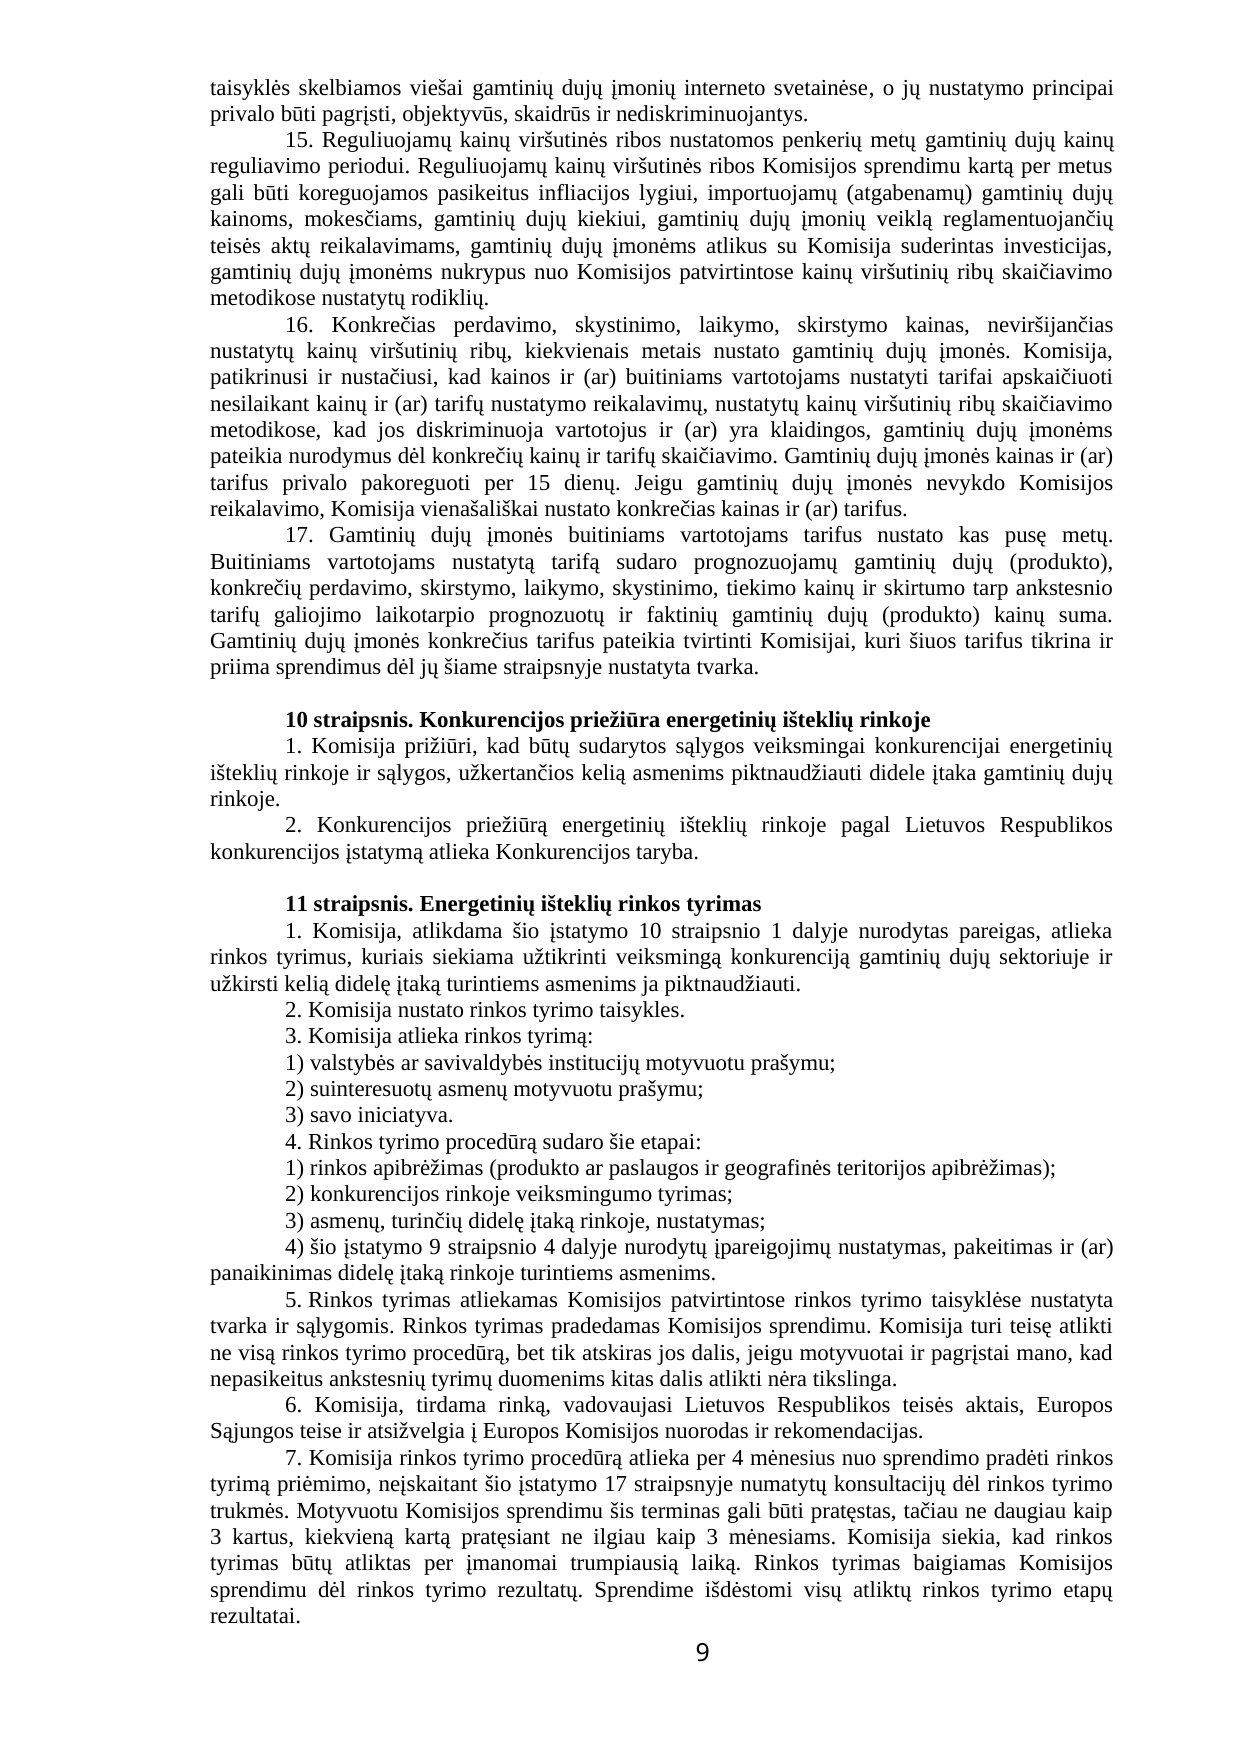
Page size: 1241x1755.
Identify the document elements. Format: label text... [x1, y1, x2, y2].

text 2. Konkurencijos priežiūrą energetinių išteklių rinkoje pagal Lietuvos Respublikos konkurencijos įstatymą atlieka Konkurencijos taryba. [210, 811, 1114, 864]
text 1. Komisija prižiūri, kad būtų sudarytos sąlygos veiksmingai konkurencijai energetinių išteklių rinkoje ir sąlygos, užkertančios kelią asmenims piktnaudžiauti didele įtaka gamtinių dujų rinkoje. [210, 732, 1114, 811]
text 1) valstybės ar savivaldybės institucijų motyvuotu prašymu; [210, 1049, 1114, 1075]
text 4. Rinkos tyrimo procedūrą sudaro šie etapai: [210, 1128, 1114, 1154]
text 2) konkurencijos rinkoje veiksmingumo tyrimas; [210, 1180, 1114, 1207]
text 3) savo iniciatyva. [210, 1101, 1114, 1128]
text 3. Komisija atlieka rinkos tyrimą: [210, 1022, 1114, 1049]
text 5. Rinkos tyrimas atliekamas Komisijos patvirtintose rinkos tyrimo taisyklėse nustatyta tvarka ir sąlygomis. Rinkos tyrimas pradedamas Komisijos sprendimu. Komisija turi teisę atlikti ne visą rinkos tyrimo procedūrą, bet tik atskiras jos dalis, jeigu motyvuotai ir pagrįstai mano, kad nepasikeitus ankstesnių tyrimų duomenims kitas dalis atlikti nėra tikslinga. [210, 1286, 1114, 1391]
text 3) asmenų, turinčių didelę įtaką rinkoje, nustatymas; [210, 1207, 1114, 1233]
text 17. Gamtinių dujų įmonės buitiniams vartotojams tarifus nustato kas pusę metų. Buitiniams vartotojams nustatytą tarifą sudaro prognozuojamų gamtinių dujų (produkto), konkrečių perdavimo, skirstymo, laikymo, skystinimo, tiekimo kainų ir skirtumo tarp ankstesnio tarifų galiojimo laikotarpio prognozuotų ir faktinių gamtinių dujų (produkto) kainų suma. Gamtinių dujų įmonės konkrečius tarifus pateikia tvirtinti Komisijai, kuri šiuos tarifus tikrina ir priima sprendimus dėl jų šiame straipsnyje nustatyta tvarka. [210, 522, 1114, 680]
text 4) šio įstatymo 9 straipsnio 4 dalyje nurodytų įpareigojimų nustatymas, pakeitimas ir (ar) panaikinimas didelę įtaką rinkoje turintiems asmenims. [210, 1233, 1114, 1286]
text 6. Komisija, tirdama rinką, vadovaujasi Lietuvos Respublikos teisės aktais, Europos Sąjungos teise ir atsižvelgia į Europos Komisijos nuorodas ir rekomendacijas. [210, 1391, 1114, 1444]
text 2. Komisija nustato rinkos tyrimo taisykles. [210, 996, 1114, 1022]
text 1. Komisija, atlikdama šio įstatymo 10 straipsnio 1 dalyje nurodytas pareigas, atlieka rinkos tyrimus, kuriais siekiama užtikrinti veiksmingą konkurenciją gamtinių dujų sektoriuje ir užkirsti kelią didelę įtaką turintiems asmenims ja piktnaudžiauti. [210, 917, 1114, 996]
text 10 straipsnis. Konkurencijos priežiūra energetinių išteklių rinkoje [210, 706, 1114, 732]
text 15. Reguliuojamų kainų viršutinės ribos nustatomos penkerių metų gamtinių dujų kainų reguliavimo periodui. Reguliuojamų kainų viršutinės ribos Komisijos sprendimu kartą per metus gali būti koreguojamos pasikeitus infliacijos lygiui, importuojamų (atgabenamų) gamtinių dujų kainoms, mokesčiams, gamtinių dujų kiekiui, gamtinių dujų įmonių veiklą reglamentuojančių teisės aktų reikalavimams, gamtinių dujų įmonėms atlikus su Komisija suderintas investicijas, gamtinių dujų įmonėms nukrypus nuo Komisijos patvirtintose kainų viršutinių ribų skaičiavimo metodikose nustatytų rodiklių. [210, 126, 1114, 311]
text 16. Konkrečias perdavimo, skystinimo, laikymo, skirstymo kainas, neviršijančias nustatytų kainų viršutinių ribų, kiekvienais metais nustato gamtinių dujų įmonės. Komisija, patikrinusi ir nustačiusi, kad kainos ir (ar) buitiniams vartotojams nustatyti tarifai apskaičiuoti nesilaikant kainų ir (ar) tarifų nustatymo reikalavimų, nustatytų kainų viršutinių ribų skaičiavimo metodikose, kad jos diskriminuoja vartotojus ir (ar) yra klaidingos, gamtinių dujų įmonėms pateikia nurodymus dėl konkrečių kainų ir tarifų skaičiavimo. Gamtinių dujų įmonės kainas ir (ar) tarifus privalo pakoreguoti per 15 dienų. Jeigu gamtinių dujų įmonės nevykdo Komisijos reikalavimo, Komisija vienašališkai nustato konkrečias kainas ir (ar) tarifus. [210, 311, 1114, 522]
text 7. Komisija rinkos tyrimo procedūrą atlieka per 4 mėnesius nuo sprendimo pradėti rinkos tyrimą priėmimo, neįskaitant šio įstatymo 17 straipsnyje numatytų konsultacijų dėl rinkos tyrimo trukmės. Motyvuotu Komisijos sprendimu šis terminas gali būti pratęstas, tačiau ne daugiau kaip 3 kartus, kiekvieną kartą pratęsiant ne ilgiau kaip 3 mėnesiams. Komisija siekia, kad rinkos tyrimas būtų atliktas per įmanomai trumpiausią laiką. Rinkos tyrimas baigiamas Komisijos sprendimu dėl rinkos tyrimo rezultatų. Sprendime išdėstomi visų atliktų rinkos tyrimo etapų rezultatai. [210, 1444, 1114, 1628]
text taisyklės skelbiamos viešai gamtinių dujų įmonių interneto svetainėse, o jų nustatymo principai privalo būti pagrįsti, objektyvūs, skaidrūs ir nediskriminuojantys. [210, 73, 1114, 126]
text 1) rinkos apibrėžimas (produkto ar paslaugos ir geografinės teritorijos apibrėžimas); [210, 1154, 1114, 1180]
text 2) suinteresuotų asmenų motyvuotu prašymu; [210, 1075, 1114, 1101]
text 11 straipsnis. Energetinių išteklių rinkos tyrimas [210, 891, 1114, 917]
